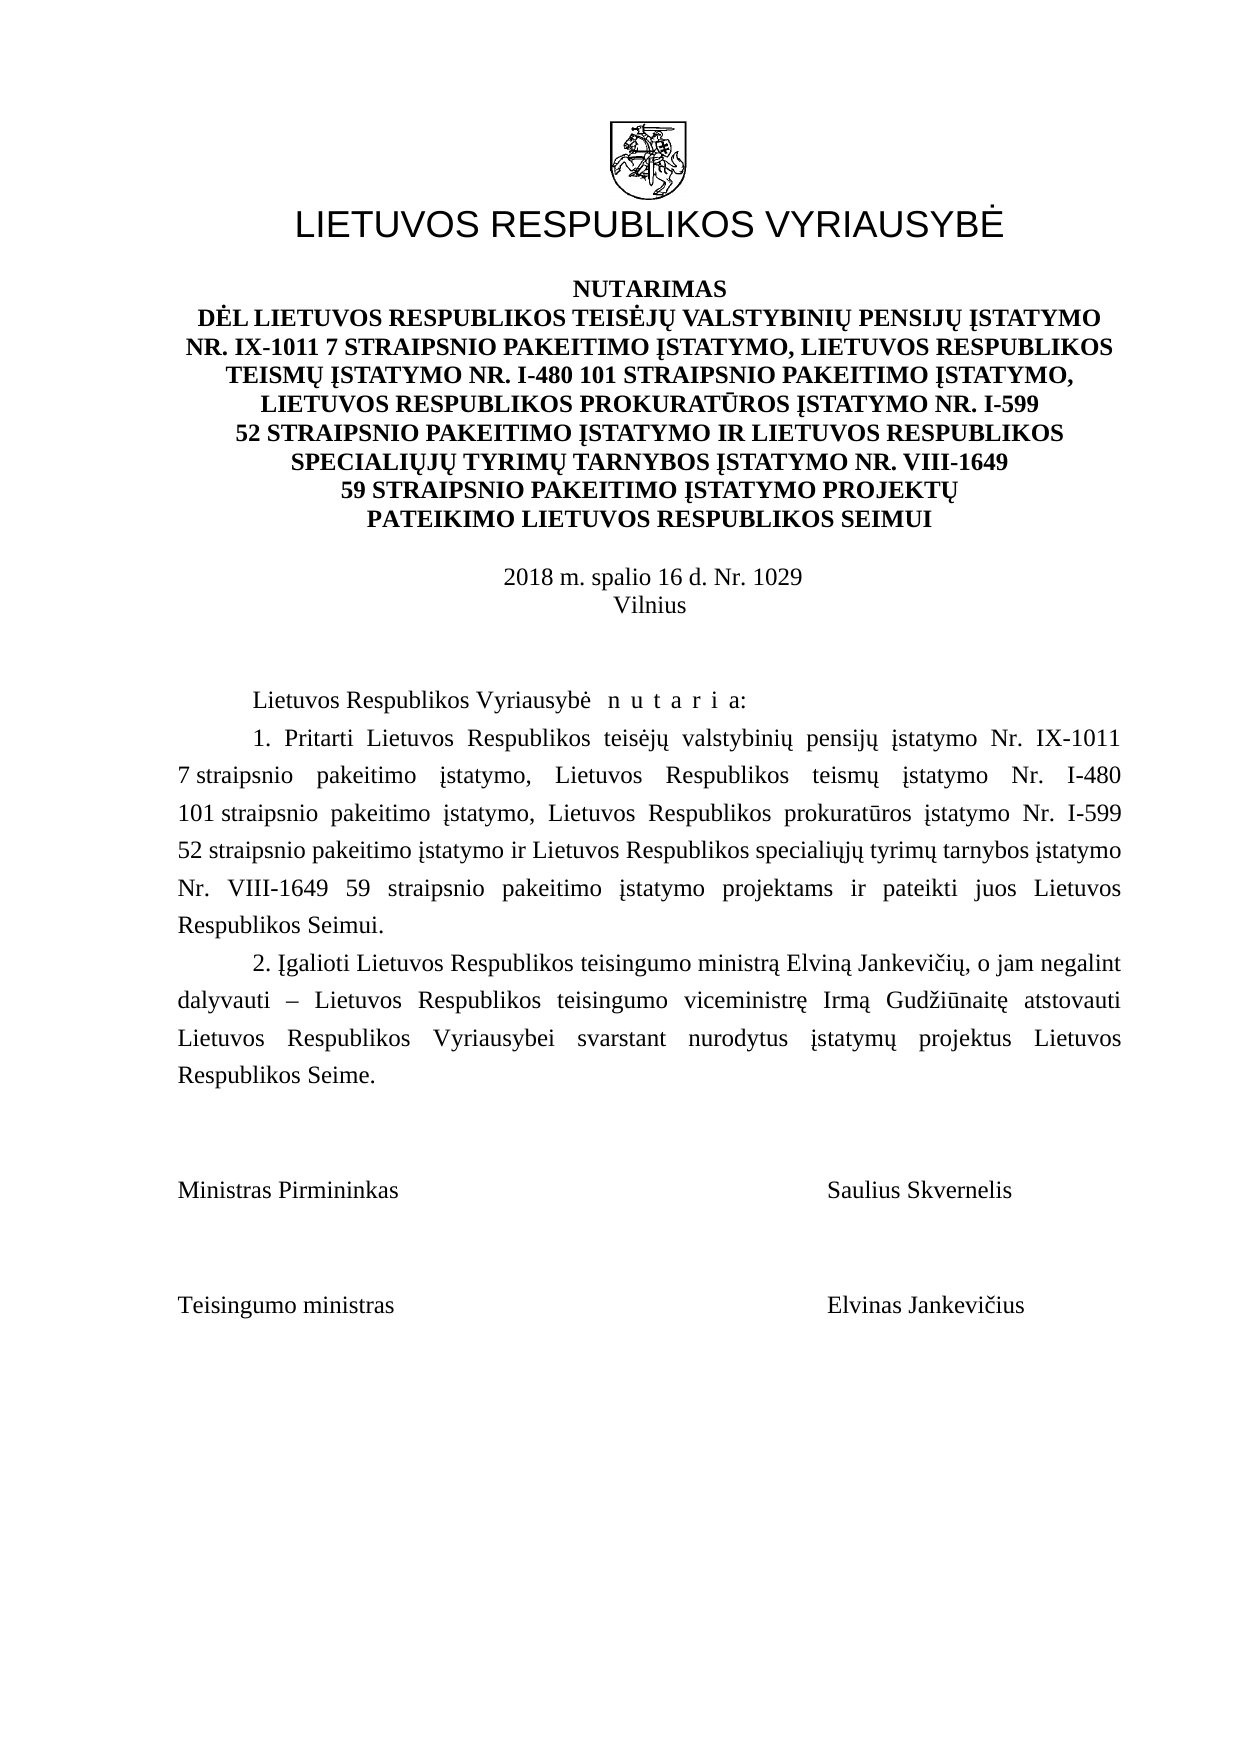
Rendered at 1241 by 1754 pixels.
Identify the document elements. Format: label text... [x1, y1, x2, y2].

text 2018 m. spalio 16 d. Nr. 1029 [177, 562, 1122, 591]
text 1. Pritarti Lietuvos Respublikos teisėjų valstybinių pensijų įstatymo Nr. IX-1011 7 straipsnio pakeitimo įstatymo, Lietuvos Respublikos teismų įstatymo Nr. I-480 101 straipsnio pakeitimo įstatymo, Lietuvos Respublikos prokuratūros įstatymo Nr. I-599 52 straipsnio pakeitimo įstatymo ir Lietuvos Respublikos specialiųjų tyrimų tarnybos įstatymo Nr. VIII-1649 59 straipsnio pakeitimo įstatymo projektams ir pateikti juos Lietuvos Respublikos Seimui. [177, 714, 1122, 939]
text 59 straipsniO pakeitimo ĮSTATYMO PROJEKTŲ [177, 476, 1122, 504]
text 2. Įgalioti Lietuvos Respublikos teisingumo ministrą Elviną Jankevičių, o jam negalint dalyvauti – Lietuvos Respublikos teisingumo viceministrę Irmą Gudžiūnaitę atstovauti Lietuvos Respublikos Vyriausybei svarstant nurodytus įstatymų projektus Lietuvos Respublikos Seime. [177, 939, 1122, 1089]
text nutarimas [177, 274, 1122, 303]
text DĖL LIETUVOS RESPUBLIKOS TEISĖJŲ VALSTYBINIŲ PENSIJŲ ĮSTATYMO NR. IX-1011 7 STRAIPSNIO PAKEITIMO ĮSTATYMO, LIETUVOS RESPUBLIKOS TEISMŲ ĮSTATYMO NR. I-480 101 STRAIPSNIO PAKEITIMO ĮSTATYMO, LIETUVOS RESPUBLIKOS PROKURATŪROS ĮSTATYMO NR. I-599 52 STRAIPSNIO PAKEITIMO ĮSTATYMO IR Lietuvos Respublikos SPECIALIŲJŲ TYRIMŲ TARNYBOS įstatymo NR. VIII-1649 [177, 303, 1122, 476]
text PATEIKIMO LIETUVOS RESPUBLIKOS SEIMUI [177, 504, 1122, 533]
text Ministras Pirmininkas Saulius Skvernelis [177, 1176, 1122, 1204]
text Teisingumo ministras Elvinas Jankevičius [177, 1291, 1122, 1319]
text Vilnius [177, 591, 1122, 619]
text Lietuvos Respublikos Vyriausybė nutaria: [177, 677, 1122, 714]
text Lietuvos Respublikos Vyriausybė [177, 202, 1122, 246]
